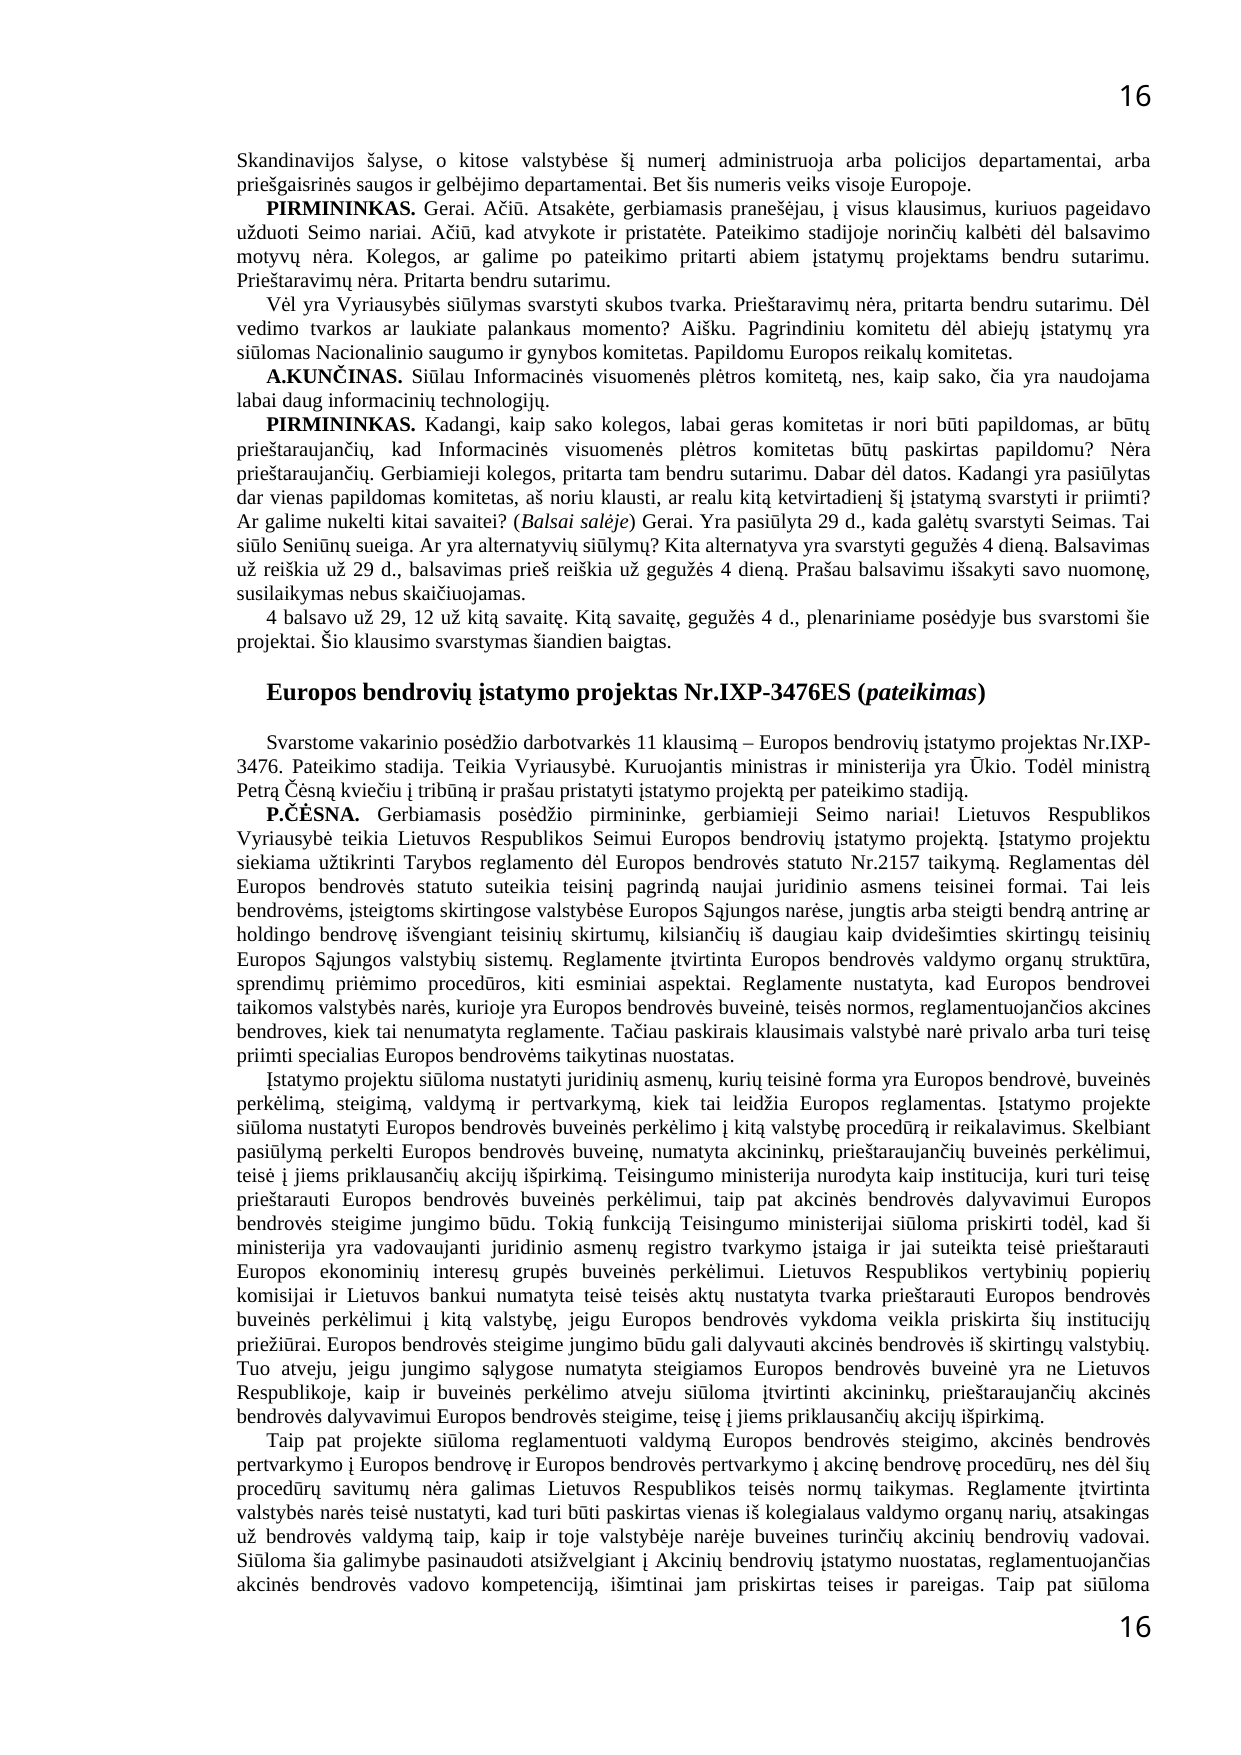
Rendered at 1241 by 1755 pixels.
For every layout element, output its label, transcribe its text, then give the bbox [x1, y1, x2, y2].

text Taip pat projekte siūloma reglamentuoti valdymą Europos bendrovės steigimo, akcinės bendrovės pertvarkymo į Europos bendrovę ir Europos bendrovės pertvarkymo į akcinę bendrovę procedūrų, nes dėl šių procedūrų savitumų nėra galimas Lietuvos Respublikos teisės normų taikymas. Reglamente įtvirtinta valstybės narės teisė nustatyti, kad turi būti paskirtas vienas iš kolegialaus valdymo organų narių, atsakingas už bendrovės valdymą taip, kaip ir toje valstybėje narėje buveines turinčių akcinių bendrovių vadovai. Siūloma šia galimybe pasinaudoti atsižvelgiant į Akcinių bendrovių įstatymo nuostatas, reglamentuojančias akcinės bendrovės vadovo kompetenciją, išimtinai jam priskirtas teises ir pareigas. Taip pat siūloma [236, 1428, 1152, 1596]
text A.KUNČINAS. Siūlau Informacinės visuomenės plėtros komitetą, nes, kaip sako, čia yra naudojama labai daug informacinių technologijų. [236, 364, 1152, 412]
text Skandinavijos šalyse, o kitose valstybėse šį numerį administruoja arba policijos departamentai, arba priešgaisrinės saugos ir gelbėjimo departamentai. Bet šis numeris veiks visoje Europoje. [236, 148, 1152, 196]
text Svarstome vakarinio posėdžio darbotvarkės 11 klausimą – Europos bendrovių įstatymo projektas Nr.IXP-3476. Pateikimo stadija. Teikia Vyriausybė. Kuruojantis ministras ir ministerija yra Ūkio. Todėl ministrą Petrą Čėsną kviečiu į tribūną ir prašau pristatyti įstatymo projektą per pateikimo stadiją. [236, 730, 1152, 802]
text Europos bendrovių įstatymo projektas Nr.IXP-3476ES (pateikimas) [236, 677, 1152, 706]
text PIRMININKAS. Kadangi, kaip sako kolegos, labai geras komitetas ir nori būti papildomas, ar būtų prieštaraujančių, kad Informacinės visuomenės plėtros komitetas būtų paskirtas papildomu? Nėra prieštaraujančių. Gerbiamieji kolegos, pritarta tam bendru sutarimu. Dabar dėl datos. Kadangi yra pasiūlytas dar vienas papildomas komitetas, aš noriu klausti, ar realu kitą ketvirtadienį šį įstatymą svarstyti ir priimti? Ar galime nukelti kitai savaitei? (Balsai salėje) Gerai. Yra pasiūlyta 29 d., kada galėtų svarstyti Seimas. Tai siūlo Seniūnų sueiga. Ar yra alternatyvių siūlymų? Kita alternatyva yra svarstyti gegužės 4 dieną. Balsavimas už reiškia už 29 d., balsavimas prieš reiškia už gegužės 4 dieną. Prašau balsavimu išsakyti savo nuomonę, susilaikymas nebus skaičiuojamas. [236, 412, 1152, 605]
text Vėl yra Vyriausybės siūlymas svarstyti skubos tvarka. Prieštaravimų nėra, pritarta bendru sutarimu. Dėl vedimo tvarkos ar laukiate palankaus momento? Aišku. Pagrindiniu komitetu dėl abiejų įstatymų yra siūlomas Nacionalinio saugumo ir gynybos komitetas. Papildomu Europos reikalų komitetas. [236, 292, 1152, 364]
text 4 balsavo už 29, 12 už kitą savaitę. Kitą savaitę, gegužės 4 d., plenariniame posėdyje bus svarstomi šie projektai. Šio klausimo svarstymas šiandien baigtas. [236, 605, 1152, 653]
text PIRMININKAS. Gerai. Ačiū. Atsakėte, gerbiamasis pranešėjau, į visus klausimus, kuriuos pageidavo užduoti Seimo nariai. Ačiū, kad atvykote ir pristatėte. Pateikimo stadijoje norinčių kalbėti dėl balsavimo motyvų nėra. Kolegos, ar galime po pateikimo pritarti abiem įstatymų projektams bendru sutarimu. Prieštaravimų nėra. Pritarta bendru sutarimu. [236, 196, 1152, 292]
text P.ČĖSNA. Gerbiamasis posėdžio pirmininke, gerbiamieji Seimo nariai! Lietuvos Respublikos Vyriausybė teikia Lietuvos Respublikos Seimui Europos bendrovių įstatymo projektą. Įstatymo projektu siekiama užtikrinti Tarybos reglamento dėl Europos bendrovės statuto Nr.2157 taikymą. Reglamentas dėl Europos bendrovės statuto suteikia teisinį pagrindą naujai juridinio asmens teisinei formai. Tai leis bendrovėms, įsteigtoms skirtingose valstybėse Europos Sąjungos narėse, jungtis arba steigti bendrą antrinę ar holdingo bendrovę išvengiant teisinių skirtumų, kilsiančių iš daugiau kaip dvidešimties skirtingų teisinių Europos Sąjungos valstybių sistemų. Reglamente įtvirtinta Europos bendrovės valdymo organų struktūra, sprendimų priėmimo procedūros, kiti esminiai aspektai. Reglamente nustatyta, kad Europos bendrovei taikomos valstybės narės, kurioje yra Europos bendrovės buveinė, teisės normos, reglamentuojančios akcines bendroves, kiek tai nenumatyta reglamente. Tačiau paskirais klausimais valstybė narė privalo arba turi teisę priimti specialias Europos bendrovėms taikytinas nuostatas. [236, 802, 1152, 1067]
text Įstatymo projektu siūloma nustatyti juridinių asmenų, kurių teisinė forma yra Europos bendrovė, buveinės perkėlimą, steigimą, valdymą ir pertvarkymą, kiek tai leidžia Europos reglamentas. Įstatymo projekte siūloma nustatyti Europos bendrovės buveinės perkėlimo į kitą valstybę procedūrą ir reikalavimus. Skelbiant pasiūlymą perkelti Europos bendrovės buveinę, numatyta akcininkų, prieštaraujančių buveinės perkėlimui, teisė į jiems priklausančių akcijų išpirkimą. Teisingumo ministerija nurodyta kaip institucija, kuri turi teisę prieštarauti Europos bendrovės buveinės perkėlimui, taip pat akcinės bendrovės dalyvavimui Europos bendrovės steigime jungimo būdu. Tokią funkciją Teisingumo ministerijai siūloma priskirti todėl, kad ši ministerija yra vadovaujanti juridinio asmenų registro tvarkymo įstaiga ir jai suteikta teisė prieštarauti Europos ekonominių interesų grupės buveinės perkėlimui. Lietuvos Respublikos vertybinių popierių komisijai ir Lietuvos bankui numatyta teisė teisės aktų nustatyta tvarka prieštarauti Europos bendrovės buveinės perkėlimui į kitą valstybę, jeigu Europos bendrovės vykdoma veikla priskirta šių institucijų priežiūrai. Europos bendrovės steigime jungimo būdu gali dalyvauti akcinės bendrovės iš skirtingų valstybių. Tuo atveju, jeigu jungimo sąlygose numatyta steigiamos Europos bendrovės buveinė yra ne Lietuvos Respublikoje, kaip ir buveinės perkėlimo atveju siūloma įtvirtinti akcininkų, prieštaraujančių akcinės bendrovės dalyvavimui Europos bendrovės steigime, teisę į jiems priklausančių akcijų išpirkimą. [236, 1067, 1152, 1428]
